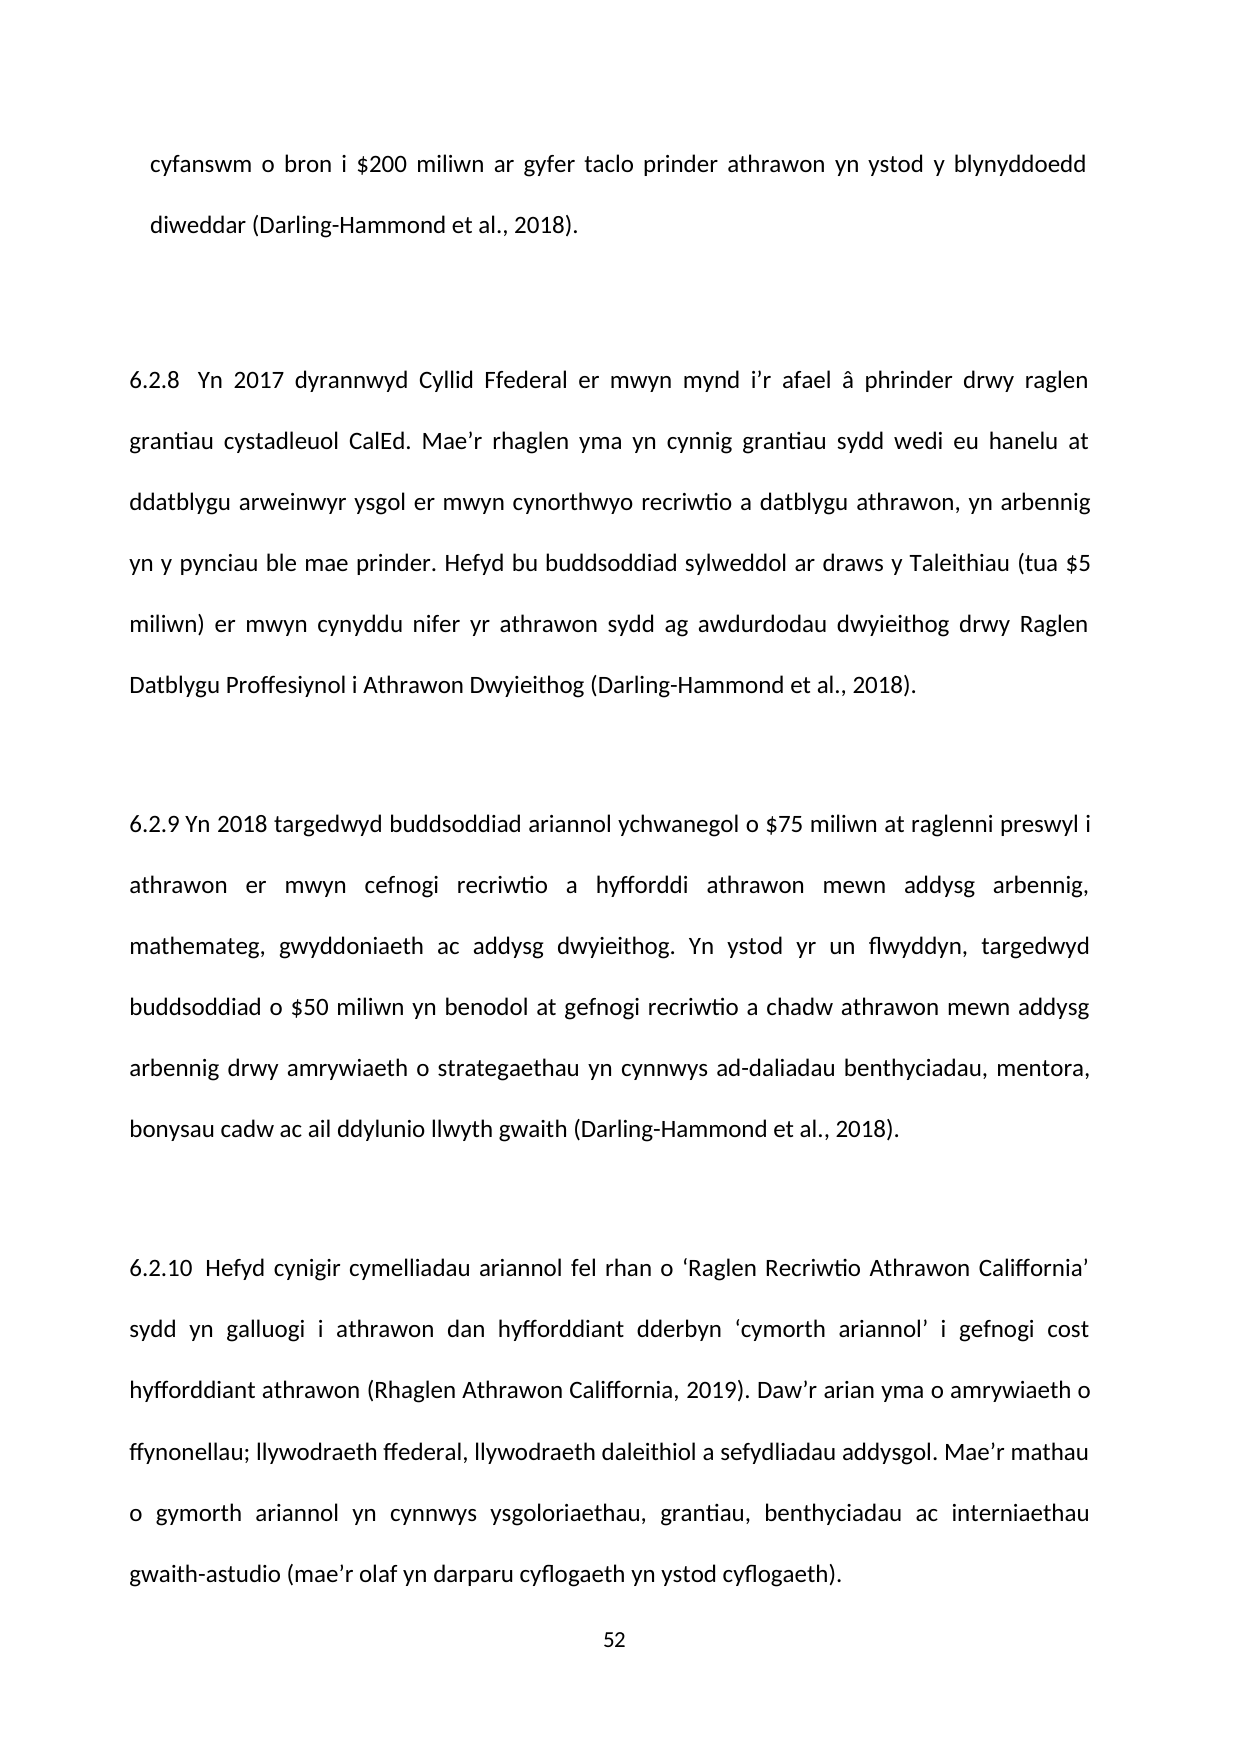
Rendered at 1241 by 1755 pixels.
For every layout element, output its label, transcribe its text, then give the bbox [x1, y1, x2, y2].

list Yn 2018 targedwyd buddsoddiad ariannol ychwanegol o $75 miliwn at raglenni preswyl i athrawon er mwyn cefnogi recriwtio a hyfforddi athrawon mewn addysg arbennig, mathemateg, gwyddoniaeth ac addysg dwyieithog. Yn ystod yr un flwyddyn, targedwyd buddsoddiad o $50 miliwn yn benodol at gefnogi recriwtio a chadw athrawon mewn addysg arbennig drwy amrywiaeth o strategaethau yn cynnwys ad-daliadau benthyciadau, mentora, bonysau cadw ac ail ddylunio llwyth gwaith (Darling-Hammond et al., 2018). [129, 808, 1091, 1144]
list Yn 2017 dyrannwyd Cyllid Ffederal er mwyn mynd i’r afael â phrinder drwy raglen grantiau cystadleuol CalEd. Mae’r rhaglen yma yn cynnig grantiau sydd wedi eu hanelu at ddatblygu arweinwyr ysgol er mwyn cynorthwyo recriwtio a datblygu athrawon, yn arbennig yn y pynciau ble mae prinder. Hefyd bu buddsoddiad sylweddol ar draws y Taleithiau (tua $5 miliwn) er mwyn cynyddu nifer yr athrawon sydd ag awdurdodau dwyieithog drwy Raglen Datblygu Proffesiynol i Athrawon Dwyieithog (Darling-Hammond et al., 2018). [129, 364, 1091, 700]
text cyfanswm o bron i $200 miliwn ar gyfer taclo prinder athrawon yn ystod y blynyddoedd diweddar (Darling-Hammond et al., 2018). [150, 148, 1103, 239]
list Hefyd cynigir cymelliadau ariannol fel rhan o ‘Raglen Recriwtio Athrawon Califfornia’ sydd yn galluogi i athrawon dan hyfforddiant dderbyn ‘cymorth ariannol’ i gefnogi cost hyfforddiant athrawon (Rhaglen Athrawon Califfornia, 2019). Daw’r arian yma o amrywiaeth o ffynonellau; llywodraeth ffederal, llywodraeth daleithiol a sefydliadau addysgol. Mae’r mathau o gymorth ariannol yn cynnwys ysgoloriaethau, grantiau, benthyciadau ac interniaethau gwaith-astudio (mae’r olaf yn darparu cyflogaeth yn ystod cyflogaeth). [129, 1252, 1091, 1588]
